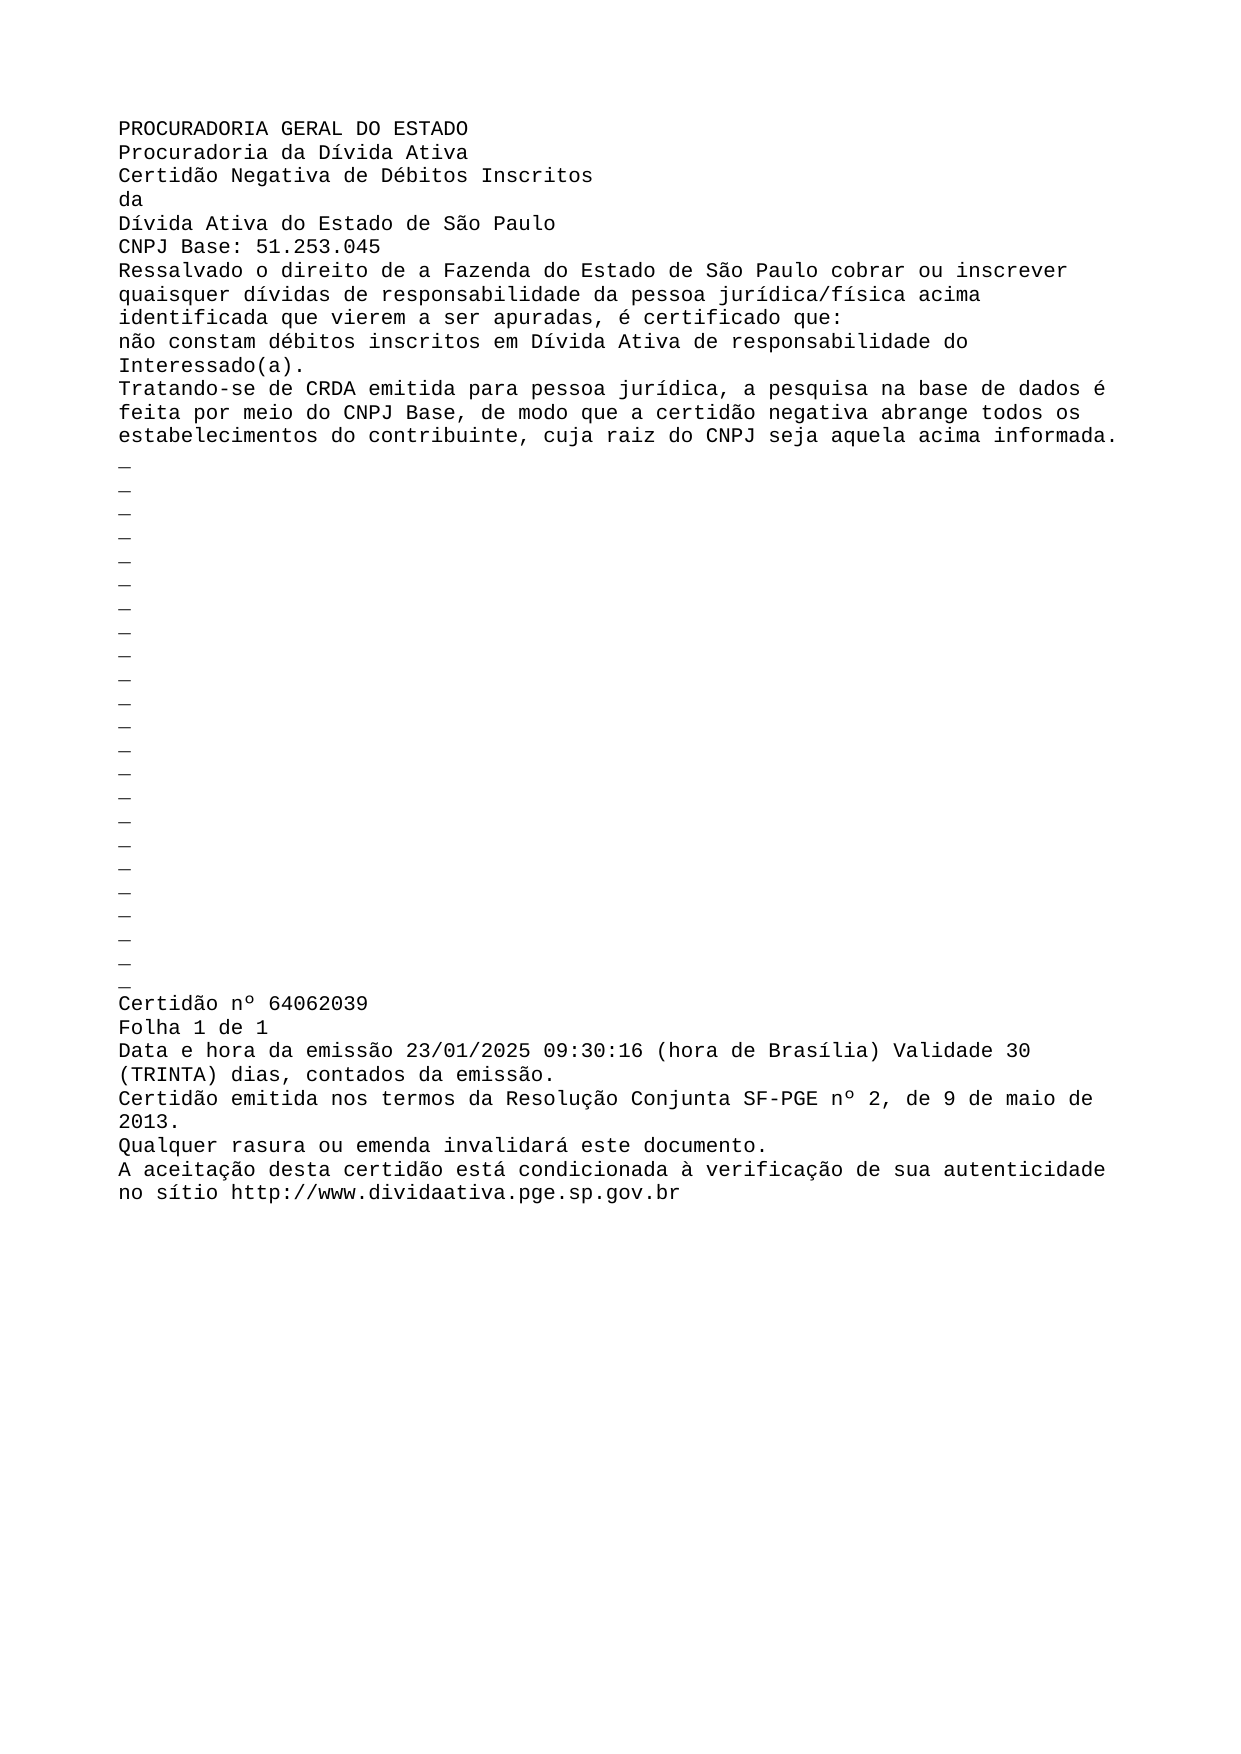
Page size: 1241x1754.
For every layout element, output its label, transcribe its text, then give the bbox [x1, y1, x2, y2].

text _ [118, 449, 1122, 473]
text Folha 1 de 1 [118, 1017, 1122, 1040]
text _ [118, 875, 1122, 898]
text _ [118, 969, 1122, 993]
text _ [118, 780, 1122, 804]
text Ressalvado o direito de a Fazenda do Estado de São Paulo cobrar ou inscrever quaisquer dívidas de responsabilidade da pessoa jurídica/física acima identificada que vierem a ser apuradas, é certificado que: [118, 260, 1122, 331]
text CNPJ Base: 51.253.045 [118, 236, 1122, 260]
text _ [118, 496, 1122, 520]
text _ [118, 898, 1122, 922]
text Certidão Negativa de Débitos Inscritos [118, 165, 1122, 189]
text _ [118, 804, 1122, 827]
text Certidão emitida nos termos da Resolução Conjunta SF-PGE nº 2, de 9 de maio de 2013. [118, 1088, 1122, 1135]
text PROCURADORIA GERAL DO ESTADO [118, 118, 1122, 142]
text _ [118, 662, 1122, 686]
text Dívida Ativa do Estado de São Paulo [118, 213, 1122, 236]
text Data e hora da emissão 23/01/2025 09:30:16 (hora de Brasília) Validade 30 (TRINTA) dias, contados da emissão. [118, 1040, 1122, 1088]
text _ [118, 520, 1122, 544]
text A aceitação desta certidão está condicionada à verificação de sua autenticidade no sítio http://www.dividaativa.pge.sp.gov.br [118, 1158, 1122, 1206]
text _ [118, 922, 1122, 946]
text Procuradoria da Dívida Ativa [118, 142, 1122, 165]
text não constam débitos inscritos em Dívida Ativa de responsabilidade do Interessado(a). [118, 331, 1122, 378]
text _ [118, 473, 1122, 496]
text _ [118, 946, 1122, 969]
text _ [118, 757, 1122, 780]
text _ [118, 544, 1122, 567]
text _ [118, 733, 1122, 757]
text _ [118, 591, 1122, 615]
text _ [118, 851, 1122, 875]
text _ [118, 709, 1122, 733]
text _ [118, 686, 1122, 709]
text _ [118, 567, 1122, 591]
text da [118, 189, 1122, 213]
text Tratando-se de CRDA emitida para pessoa jurídica, a pesquisa na base de dados é feita por meio do CNPJ Base, de modo que a certidão negativa abrange todos os estabelecimentos do contribuinte, cuja raiz do CNPJ seja aquela acima informada. [118, 378, 1122, 449]
text _ [118, 638, 1122, 662]
text _ [118, 827, 1122, 851]
text Certidão nº 64062039 [118, 993, 1122, 1017]
text Qualquer rasura ou emenda invalidará este documento. [118, 1135, 1122, 1158]
text _ [118, 615, 1122, 638]
